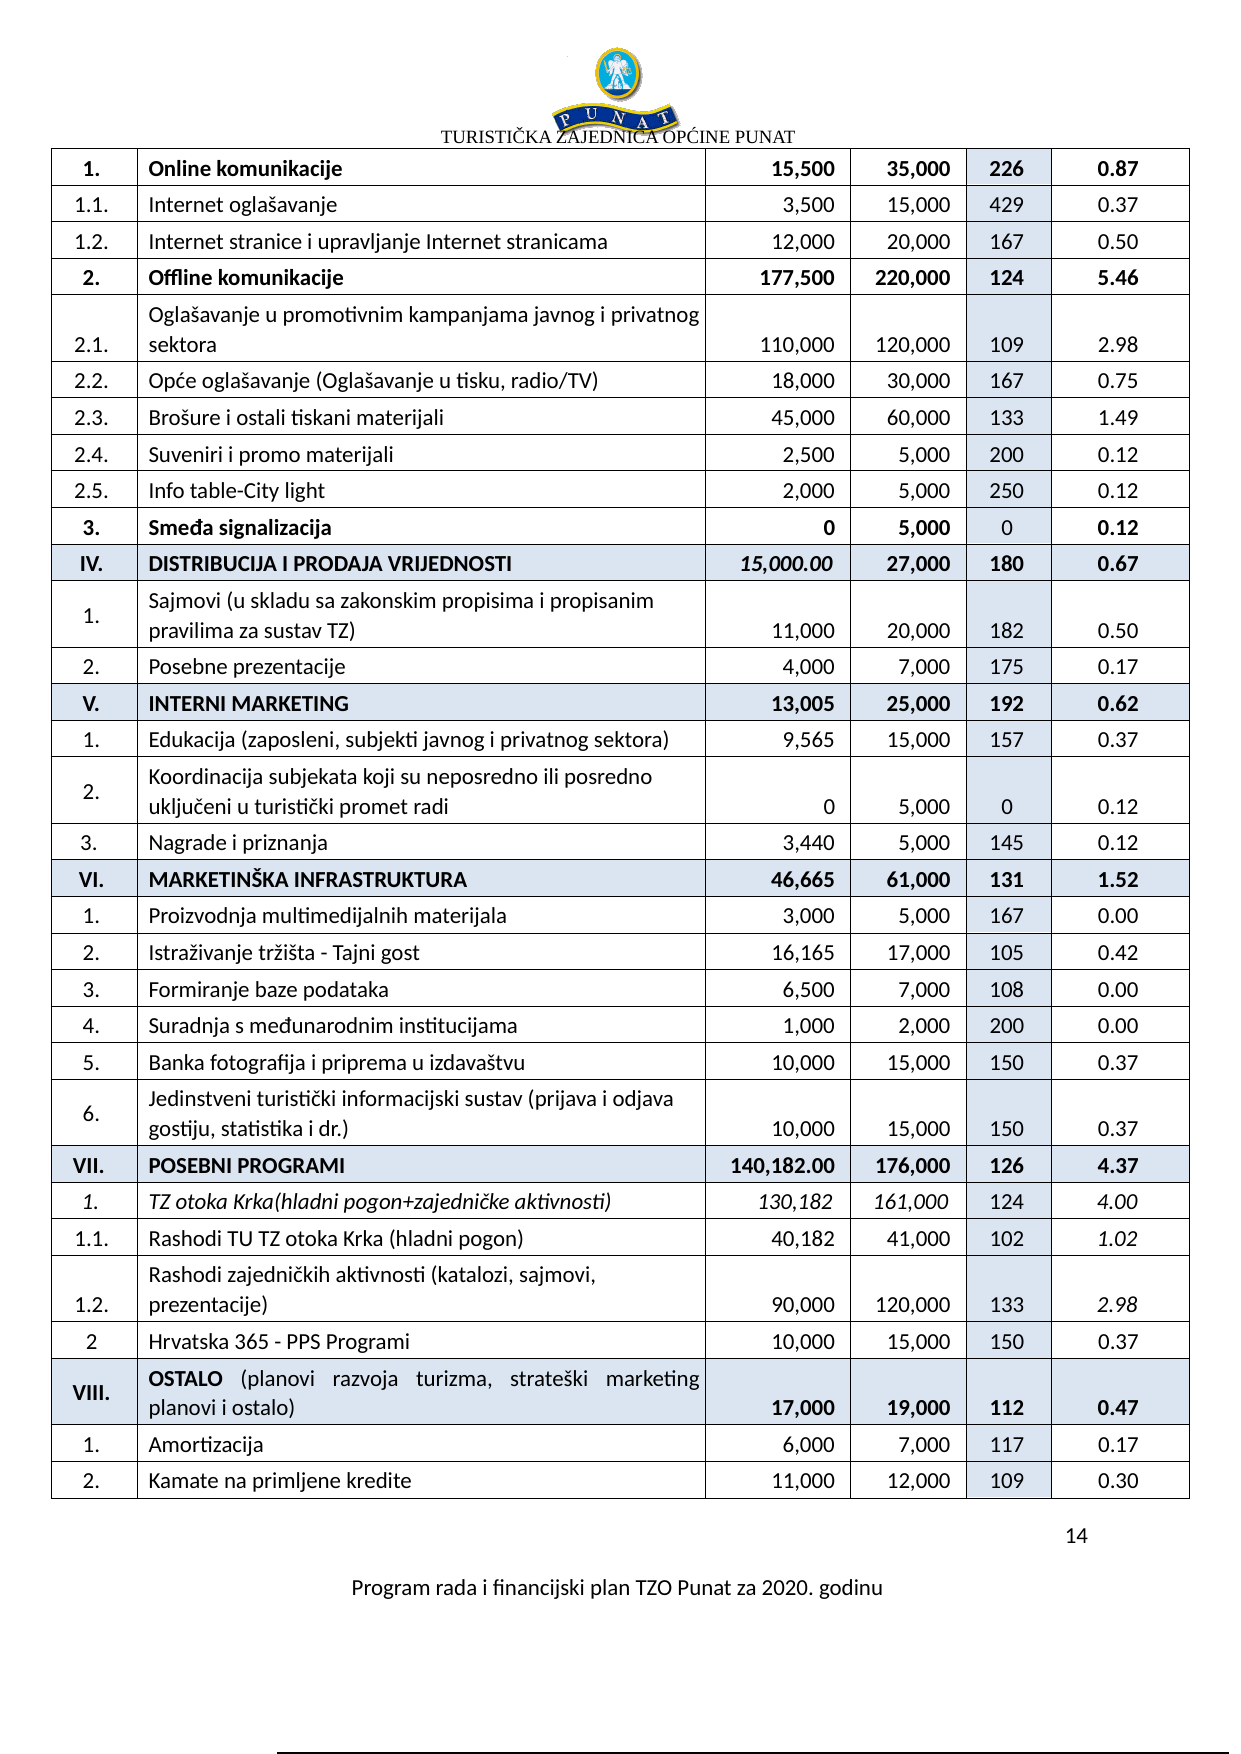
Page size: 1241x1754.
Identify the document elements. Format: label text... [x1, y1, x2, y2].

table_cell 10,000 [706, 1322, 850, 1358]
table_cell 1.49 [1052, 398, 1189, 434]
table_cell Formiranje baze podataka [138, 970, 705, 1006]
table_cell 2,500 [706, 435, 850, 470]
table_cell 15,500 [706, 149, 850, 184]
table_cell 0.87 [1052, 149, 1189, 184]
table_cell 11,000 [706, 1462, 850, 1497]
table_cell 18,000 [706, 362, 850, 397]
table_cell 5,000 [851, 471, 966, 507]
table_cell 5. [52, 1043, 137, 1079]
table_cell 126 [967, 1146, 1051, 1182]
table_cell 0.62 [1052, 684, 1189, 720]
table_cell 1. [52, 581, 137, 647]
table_cell 102 [967, 1219, 1051, 1255]
table_cell 4.37 [1052, 1146, 1189, 1182]
table_cell MARKETINŠKA INFRASTRUKTURA [138, 860, 705, 896]
table_cell 1. [52, 1183, 137, 1218]
table_cell 2,000 [851, 1007, 966, 1042]
table_cell Offline komunikacije [138, 259, 705, 294]
table_cell 180 [967, 545, 1051, 580]
table_cell 9,565 [706, 721, 850, 756]
table_cell 20,000 [851, 581, 966, 647]
table_cell 0.30 [1052, 1462, 1189, 1497]
table_cell 5,000 [851, 435, 966, 470]
table_cell 10,000 [706, 1043, 850, 1079]
table_cell 7,000 [851, 1425, 966, 1461]
table_cell 150 [967, 1043, 1051, 1079]
table_cell 5,000 [851, 897, 966, 932]
table_cell 0.17 [1052, 648, 1189, 683]
table_cell 133 [967, 1256, 1051, 1321]
table_cell 61,000 [851, 860, 966, 896]
table_cell 0.37 [1052, 1080, 1189, 1145]
table_cell 429 [967, 186, 1051, 221]
table_cell 120,000 [851, 295, 966, 361]
table_cell 0.37 [1052, 186, 1189, 221]
table_cell 150 [967, 1322, 1051, 1358]
table_cell 192 [967, 684, 1051, 720]
table_cell 2. [52, 1462, 137, 1497]
table_cell 7,000 [851, 648, 966, 683]
table_cell 0.50 [1052, 581, 1189, 647]
table_cell 90,000 [706, 1256, 850, 1321]
table_cell Brošure i ostali tiskani materijali [138, 398, 705, 434]
table_cell 6. [52, 1080, 137, 1145]
table_cell 109 [967, 1462, 1051, 1497]
table_cell 108 [967, 970, 1051, 1006]
table_cell Proizvodnja multimedijalnih materijala [138, 897, 705, 932]
table_cell 2.2. [52, 362, 137, 397]
table_cell 1.2. [52, 222, 137, 258]
table_cell 40,182 [706, 1219, 850, 1255]
table_cell 4.00 [1052, 1183, 1189, 1218]
table_cell 0 [706, 757, 850, 823]
table_cell 3,440 [706, 824, 850, 859]
table_cell 41,000 [851, 1219, 966, 1255]
table_cell 0 [967, 757, 1051, 823]
table_cell 0.47 [1052, 1359, 1189, 1424]
table_cell 0.37 [1052, 721, 1189, 756]
table_cell 0.37 [1052, 1322, 1189, 1358]
table_cell V. [52, 684, 137, 720]
table_cell Kamate na primljene kredite [138, 1462, 705, 1497]
table_cell 5.46 [1052, 259, 1189, 294]
table_cell 4. [52, 1007, 137, 1042]
table_cell 167 [967, 362, 1051, 397]
table_cell 0.12 [1052, 471, 1189, 507]
table_cell Sajmovi (u skladu sa zakonskim propisima i propisanim pravilima za sustav TZ) [138, 581, 705, 647]
table_cell 200 [967, 1007, 1051, 1042]
table_cell 2.1. [52, 295, 137, 361]
table_cell Edukacija (zaposleni, subjekti javnog i privatnog sektora) [138, 721, 705, 756]
table_cell 1.1. [52, 186, 137, 221]
table_cell Internet stranice i upravljanje Internet stranicama [138, 222, 705, 258]
table_cell Rashodi TU TZ otoka Krka (hladni pogon) [138, 1219, 705, 1255]
table_cell 30,000 [851, 362, 966, 397]
table_cell 177,500 [706, 259, 850, 294]
table_cell 3. [52, 508, 137, 543]
table_cell 145 [967, 824, 1051, 859]
table_cell 3. [52, 970, 137, 1006]
table_cell IV. [52, 545, 137, 580]
table_cell 0.00 [1052, 1007, 1189, 1042]
table_cell 3,000 [706, 897, 850, 932]
table_cell 27,000 [851, 545, 966, 580]
table_cell 176,000 [851, 1146, 966, 1182]
table_cell 5,000 [851, 824, 966, 859]
table_cell 157 [967, 721, 1051, 756]
table_cell 11,000 [706, 581, 850, 647]
table_cell 1. [52, 721, 137, 756]
table_cell Internet oglašavanje [138, 186, 705, 221]
table_cell 167 [967, 897, 1051, 932]
table_cell 1. [52, 1425, 137, 1461]
table_cell 46,665 [706, 860, 850, 896]
table_cell 1. [52, 149, 137, 184]
table_cell 0.00 [1052, 970, 1189, 1006]
table_cell 0.37 [1052, 1043, 1189, 1079]
table_cell 20,000 [851, 222, 966, 258]
table_cell 3,500 [706, 186, 850, 221]
table_cell 17,000 [706, 1359, 850, 1424]
table_cell 2. [52, 259, 137, 294]
table_cell Info table-City light [138, 471, 705, 507]
table_cell 0.75 [1052, 362, 1189, 397]
table_cell 7,000 [851, 970, 966, 1006]
table_cell 19,000 [851, 1359, 966, 1424]
table_cell VIII. [52, 1359, 137, 1424]
table_cell VI. [52, 860, 137, 896]
table_cell 2.3. [52, 398, 137, 434]
table_cell 167 [967, 222, 1051, 258]
table_cell 1.2. [52, 1256, 137, 1321]
table_cell Jedinstveni turistički informacijski sustav (prijava i odjava gostiju, statistika i dr.) [138, 1080, 705, 1145]
table_cell 0.00 [1052, 897, 1189, 932]
table_cell Posebne prezentacije [138, 648, 705, 683]
table_cell 15,000 [851, 1043, 966, 1079]
table_cell 182 [967, 581, 1051, 647]
table_cell Rashodi zajedničkih aktivnosti (katalozi, sajmovi, prezentacije) [138, 1256, 705, 1321]
table_cell 0.50 [1052, 222, 1189, 258]
table_cell OSTALO (planovi razvoja turizma, strateški marketing planovi i ostalo) [138, 1359, 705, 1424]
table_cell 1.1. [52, 1219, 137, 1255]
table_cell Hrvatska 365 - PPS Programi [138, 1322, 705, 1358]
table_cell 117 [967, 1425, 1051, 1461]
table_cell 15,000.00 [706, 545, 850, 580]
table_cell Online komunikacije [138, 149, 705, 184]
table_cell 12,000 [706, 222, 850, 258]
table_cell 25,000 [851, 684, 966, 720]
table_cell 175 [967, 648, 1051, 683]
table_cell 112 [967, 1359, 1051, 1424]
table_cell Suveniri i promo materijali [138, 435, 705, 470]
table_cell Amortizacija [138, 1425, 705, 1461]
table_cell 1.02 [1052, 1219, 1189, 1255]
table_cell 0 [706, 508, 850, 543]
table_cell 1. [52, 897, 137, 932]
table_cell TZ otoka Krka(hladni pogon+zajedničke aktivnosti) [138, 1183, 705, 1218]
table_cell Banka fotografija i priprema u izdavaštvu [138, 1043, 705, 1079]
table_cell 15,000 [851, 721, 966, 756]
table_cell 110,000 [706, 295, 850, 361]
table_cell 3. [52, 824, 137, 859]
table_cell 0.12 [1052, 824, 1189, 859]
table_cell 15,000 [851, 1080, 966, 1145]
table_cell 45,000 [706, 398, 850, 434]
table_cell Suradnja s međunarodnim institucijama [138, 1007, 705, 1042]
table_cell 13,005 [706, 684, 850, 720]
table_cell 17,000 [851, 934, 966, 969]
table_cell 131 [967, 860, 1051, 896]
table_cell 0.12 [1052, 757, 1189, 823]
table_cell Oglašavanje u promotivnim kampanjama javnog i privatnog sektora [138, 295, 705, 361]
table_cell 0.12 [1052, 508, 1189, 543]
table_cell DISTRIBUCIJA I PRODAJA VRIJEDNOSTI [138, 545, 705, 580]
table_cell INTERNI MARKETING [138, 684, 705, 720]
table_cell 5,000 [851, 757, 966, 823]
table_cell 0.42 [1052, 934, 1189, 969]
table_cell 200 [967, 435, 1051, 470]
table_cell Smeđa signalizacija [138, 508, 705, 543]
table_cell 4,000 [706, 648, 850, 683]
table_cell 0.17 [1052, 1425, 1189, 1461]
table_cell 150 [967, 1080, 1051, 1145]
table_cell 120,000 [851, 1256, 966, 1321]
table_cell 161,000 [851, 1183, 966, 1218]
table_cell Nagrade i priznanja [138, 824, 705, 859]
table_cell 15,000 [851, 186, 966, 221]
table_cell 1,000 [706, 1007, 850, 1042]
table_cell 0.67 [1052, 545, 1189, 580]
table_cell 2.98 [1052, 1256, 1189, 1321]
table_cell 2.4. [52, 435, 137, 470]
table_cell 35,000 [851, 149, 966, 184]
table_cell 133 [967, 398, 1051, 434]
table_cell 6,500 [706, 970, 850, 1006]
table_cell 12,000 [851, 1462, 966, 1497]
table_cell 2,000 [706, 471, 850, 507]
table_cell 6,000 [706, 1425, 850, 1461]
table_cell 0 [967, 508, 1051, 543]
table_cell Opće oglašavanje (Oglašavanje u tisku, radio/TV) [138, 362, 705, 397]
table_cell 2. [52, 757, 137, 823]
table_cell 130,182 [706, 1183, 850, 1218]
table_cell 10,000 [706, 1080, 850, 1145]
table_cell 2. [52, 648, 137, 683]
table_cell 0.12 [1052, 435, 1189, 470]
table_cell 124 [967, 259, 1051, 294]
table_cell Koordinacija subjekata koji su neposredno ili posredno uključeni u turistički promet radi [138, 757, 705, 823]
table_cell 2 [52, 1322, 137, 1358]
table_cell 5,000 [851, 508, 966, 543]
table_cell 220,000 [851, 259, 966, 294]
table_cell 105 [967, 934, 1051, 969]
table_cell 2.98 [1052, 295, 1189, 361]
table_cell Istraživanje tržišta - Tajni gost [138, 934, 705, 969]
table_cell 15,000 [851, 1322, 966, 1358]
table_cell 140,182.00 [706, 1146, 850, 1182]
table_cell 1.52 [1052, 860, 1189, 896]
table_cell 16,165 [706, 934, 850, 969]
table_cell 250 [967, 471, 1051, 507]
table_cell VII. [52, 1146, 137, 1182]
table_cell 2. [52, 934, 137, 969]
table_cell POSEBNI PROGRAMI [138, 1146, 705, 1182]
table_cell 124 [967, 1183, 1051, 1218]
table_cell 60,000 [851, 398, 966, 434]
table_cell 226 [967, 149, 1051, 184]
table_cell 2.5. [52, 471, 137, 507]
table_cell 109 [967, 295, 1051, 361]
